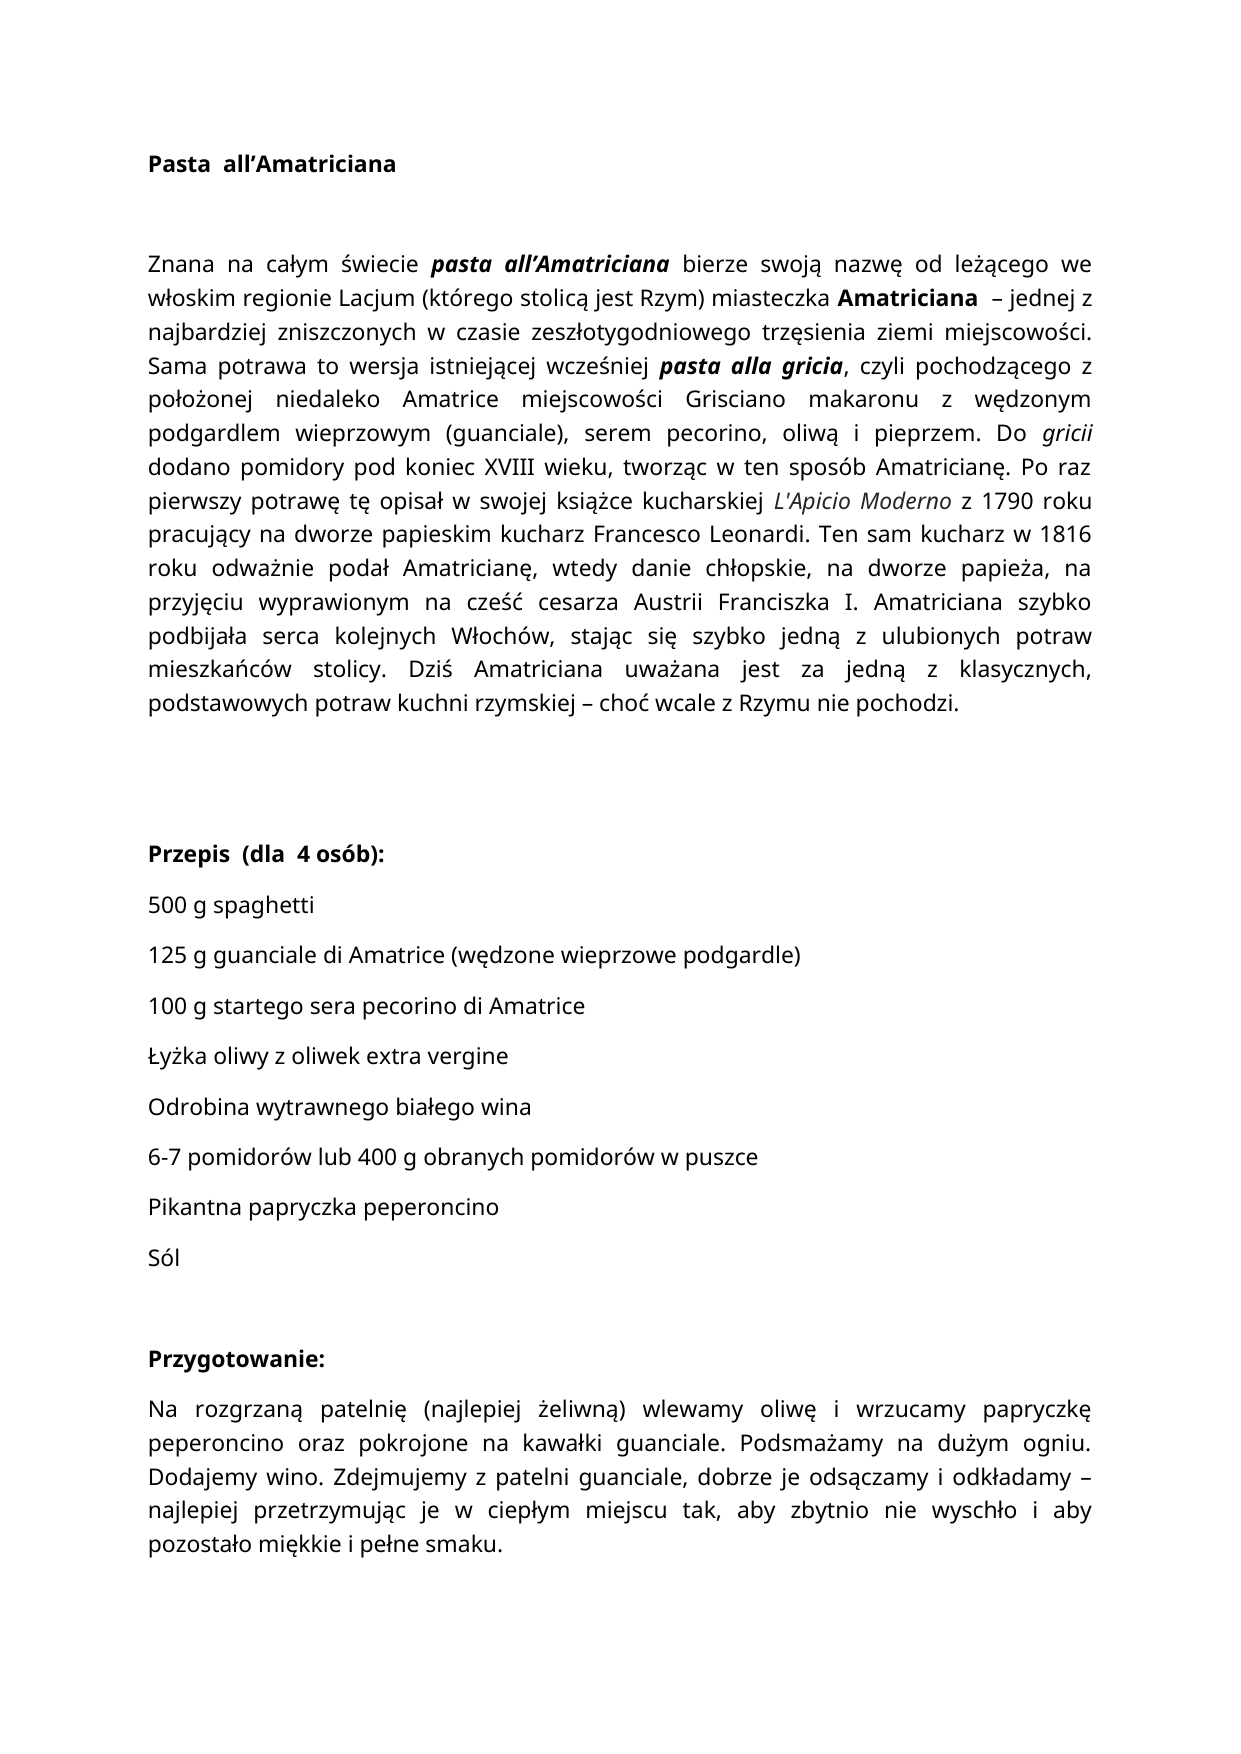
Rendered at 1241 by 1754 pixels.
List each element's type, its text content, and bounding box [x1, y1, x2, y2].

text Przepis (dla 4 osób): [148, 838, 1093, 870]
text Sól [148, 1242, 1093, 1273]
text Łyżka oliwy z oliwek extra vergine [148, 1040, 1093, 1071]
text 6-7 pomidorów lub 400 g obranych pomidorów w puszce [148, 1141, 1093, 1172]
text Pasta all’Amatriciana [148, 148, 1093, 179]
text Na rozgrzaną patelnię (najlepiej żeliwną) wlewamy oliwę i wrzucamy papryczkę peperoncino oraz pokrojone na kawałki guanciale. Podsmażamy na dużym ogniu. Dodajemy wino. Zdejmujemy z patelni guanciale, dobrze je odsączamy i odkładamy – najlepiej przetrzymując je w ciepłym miejscu tak, aby zbytnio nie wyschło i aby pozostało miękkie i pełne smaku. [148, 1393, 1093, 1559]
text Przygotowanie: [148, 1343, 1093, 1374]
text 500 g spaghetti [148, 889, 1093, 920]
text Odrobina wytrawnego białego wina [148, 1091, 1093, 1122]
text Znana na całym świecie pasta all’Amatriciana bierze swoją nazwę od leżącego we włoskim regionie Lacjum (którego stolicą jest Rzym) miasteczka Amatriciana – jednej z najbardziej zniszczonych w czasie zeszłotygodniowego trzęsienia ziemi miejscowości. Sama potrawa to wersja istniejącej wcześniej pasta alla gricia, czyli pochodzącego z położonej niedaleko Amatrice miejscowości Grisciano makaronu z wędzonym podgardlem wieprzowym (guanciale), serem pecorino, oliwą i pieprzem. Do gricii dodano pomidory pod koniec XVIII wieku, tworząc w ten sposób Amatricianę. Po raz pierwszy potrawę tę opisał w swojej książce kucharskiej L'Apicio Moderno z 1790 roku pracujący na dworze papieskim kucharz Francesco Leonardi. Ten sam kucharz w 1816 roku odważnie podał Amatricianę, wtedy danie chłopskie, na dworze papieża, na przyjęciu wyprawionym na cześć cesarza Austrii Franciszka I. Amatriciana szybko podbijała serca kolejnych Włochów, stając się szybko jedną z ulubionych potraw mieszkańców stolicy. Dziś Amatriciana uważana jest za jedną z klasycznych, podstawowych potraw kuchni rzymskiej – choć wcale z Rzymu nie pochodzi. [148, 248, 1093, 718]
text 125 g guanciale di Amatrice (wędzone wieprzowe podgardle) [148, 939, 1093, 971]
text 100 g startego sera pecorino di Amatrice [148, 990, 1093, 1021]
text Pikantna papryczka peperoncino [148, 1191, 1093, 1223]
